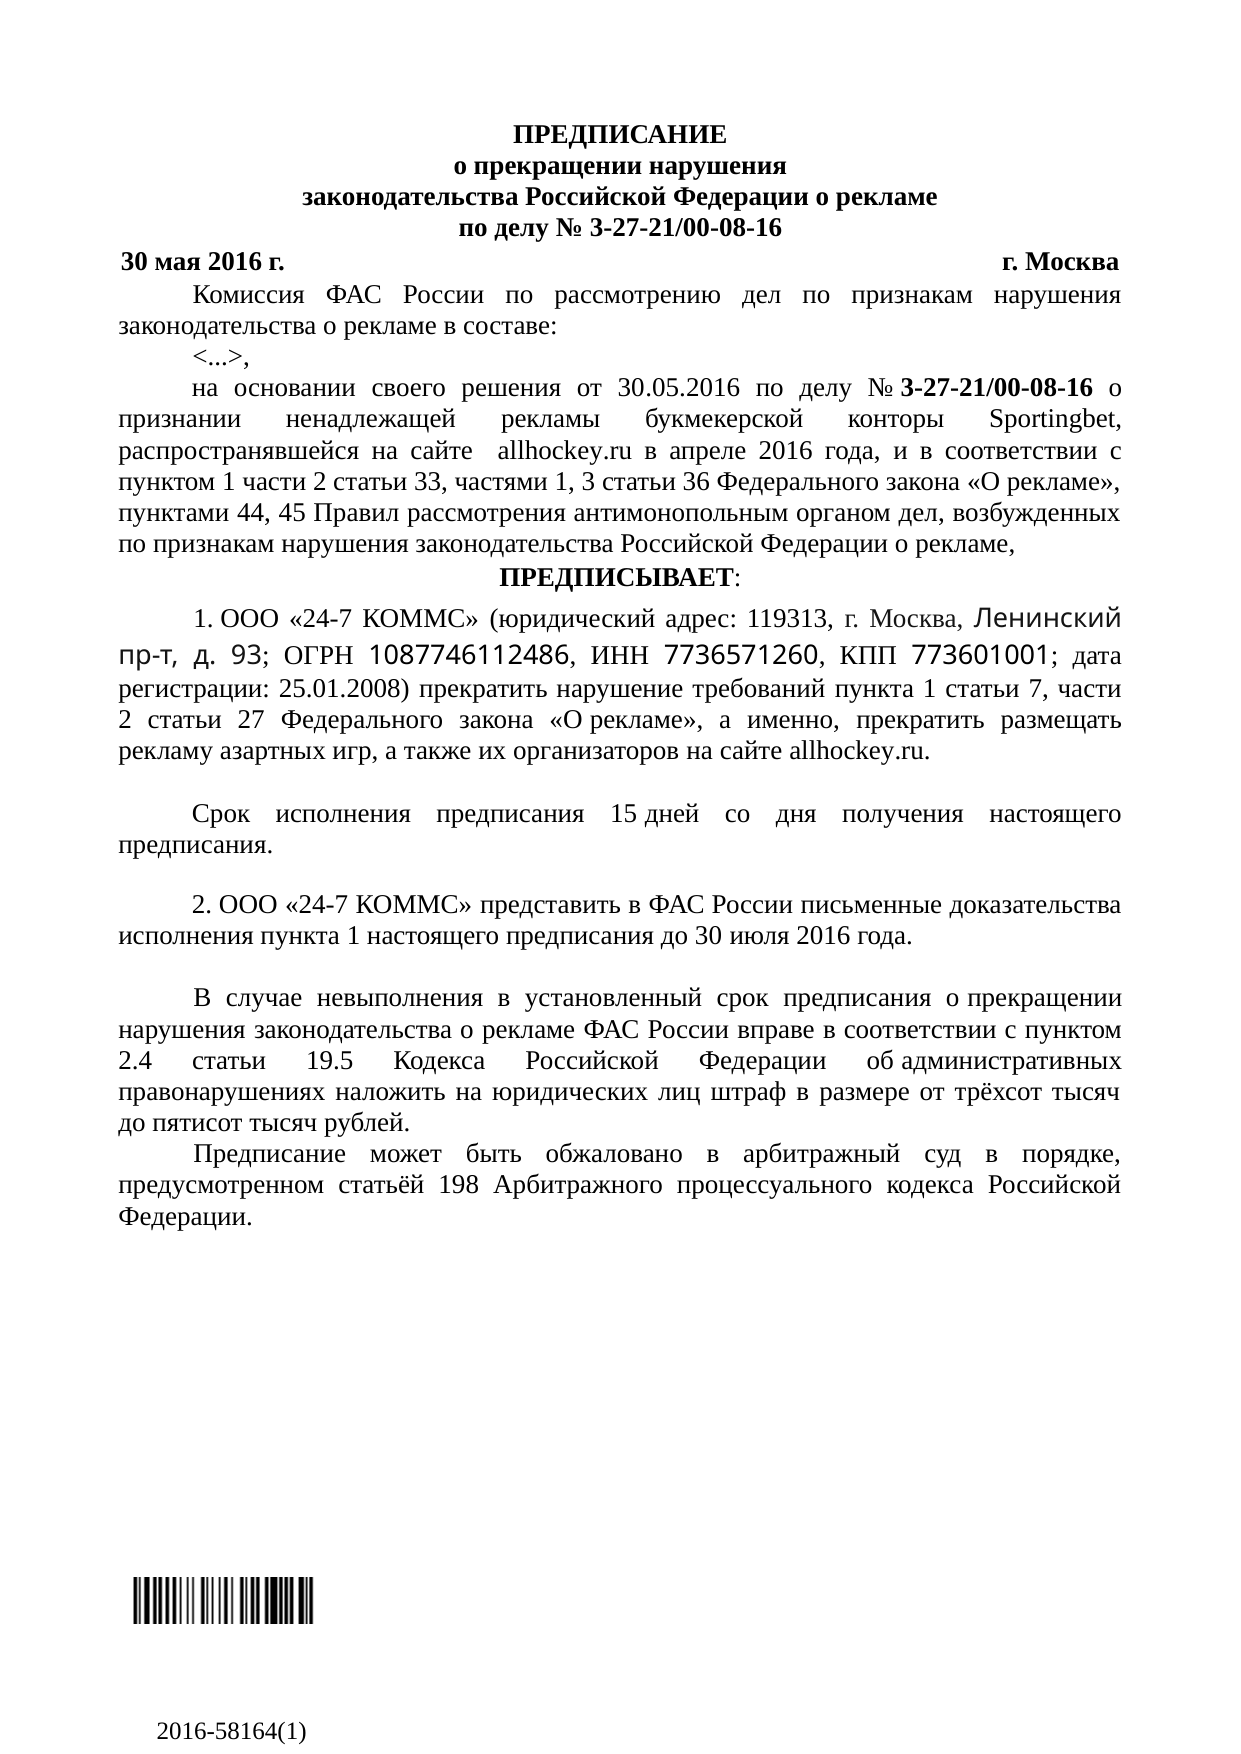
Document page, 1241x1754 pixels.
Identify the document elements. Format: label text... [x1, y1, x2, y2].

text В случае невыполнения в установленный срок предписания о прекращении нарушения законодательства о рекламе ФАС России вправе в соответствии с пунктом 2.4 статьи 19.5 Кодекса Российской Федерации об административных правонарушениях наложить на юридических лиц штраф в размере от трёхсот тысяч до пятисот тысяч рублей. [118, 982, 1122, 1137]
picture [118, 1577, 331, 1624]
text 2. ООО «24-7 КОММС» представить в ФАС России письменные доказательства исполнения пункта 1 настоящего предписания до 30 июля 2016 года. [118, 888, 1122, 950]
text на основании своего решения от 30.05.2016 по делу № 3-27-21/00-08-16 о признании ненадлежащей рекламы букмекерской конторы Sportingbet, распространявшейся на сайте allhockey.ru в апреле 2016 года, и в соответствии с пунктом 1 части 2 статьи 33, частями 1, 3 статьи 36 Федерального закона «О рекламе», пунктами 44, 45 Правил рассмотрения антимонопольным органом дел, возбужденных по признакам нарушения законодательства Российской Федерации о рекламе, [118, 371, 1122, 558]
text о прекращении нарушения [118, 149, 1122, 180]
text Предписание может быть обжаловано в арбитражный суд в порядке, предусмотренном статьёй 198 Арбитражного процессуального кодекса Российской Федерации. [118, 1137, 1122, 1231]
text <...>, [118, 340, 1122, 371]
text 30 мая 2016 г. г. Москва [118, 245, 1122, 276]
text ПРЕДПИСЫВАЕТ: [118, 561, 1122, 592]
text 1. ООО «24-7 КОММС» (юридический адрес: 119313, г. Москва, Ленинский пр-т, д. 93; ОГРН 1087746112486, ИНН 7736571260, КПП 773601001; дата регистрации: 25.01.2008) прекратить нарушение требований пункта 1 статьи 7, части 2 статьи 27 Федерального закона «О рекламе», а именно, прекратить размещать рекламу азартных игр, а также их организаторов на сайте allhockey.ru. [118, 598, 1122, 765]
text ПРЕДПИСАНИЕ [118, 118, 1122, 149]
text Срок исполнения предписания 15 дней со дня получения настоящего предписания. [118, 797, 1122, 859]
text Комиссия ФАС России по рассмотрению дел по признакам нарушения законодательства о рекламе в составе: [118, 278, 1122, 340]
text законодательства Российской Федерации о рекламе [118, 180, 1122, 212]
text по делу № 3-27-21/00-08-16 [118, 212, 1122, 243]
